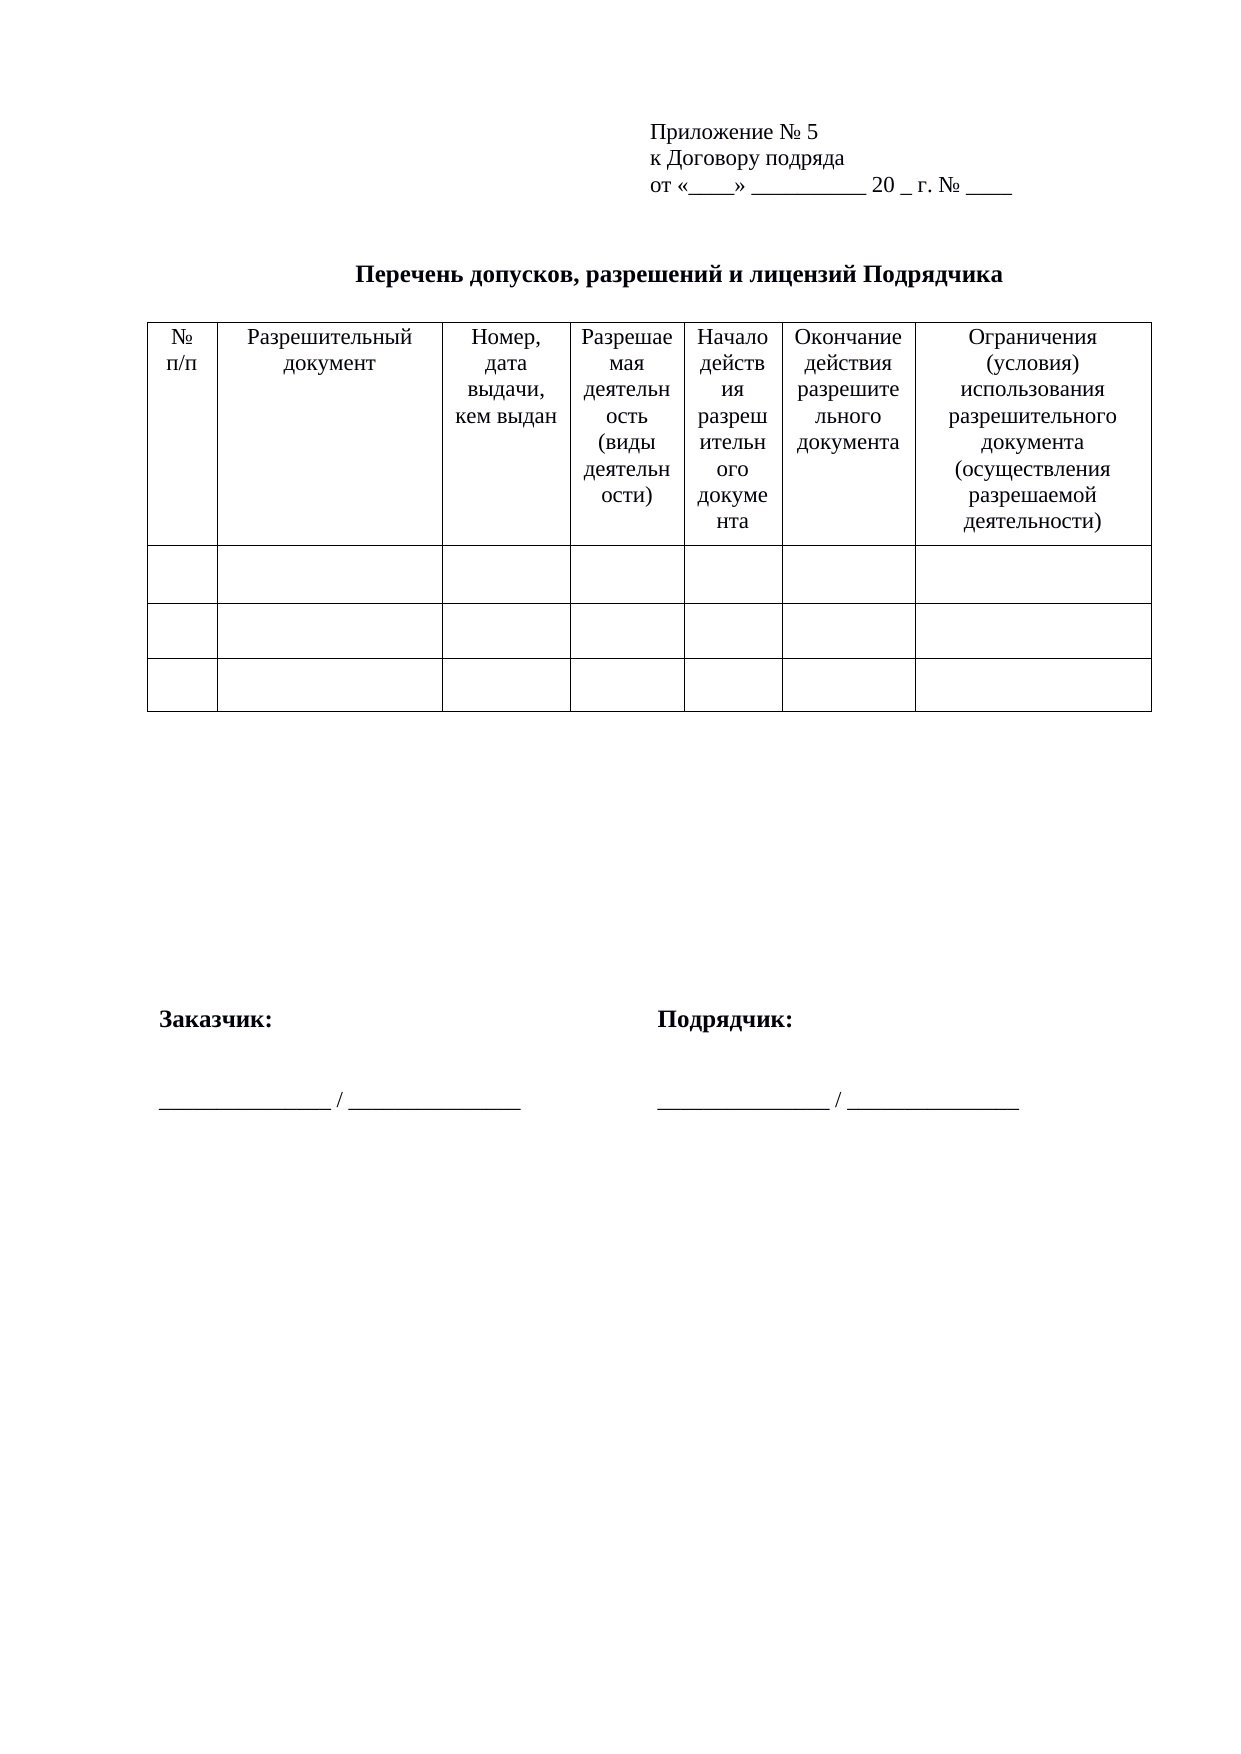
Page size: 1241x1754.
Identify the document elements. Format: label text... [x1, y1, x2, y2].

table_header Разрешаемая деятельность (виды деятельности) [571, 323, 684, 545]
table_cell _______________ / _______________ [646, 1033, 1145, 1138]
table_cell [916, 546, 1151, 603]
table_cell _______________ / _______________ [148, 1033, 646, 1138]
table_cell [685, 604, 782, 658]
table_cell [571, 604, 684, 658]
table_cell [916, 604, 1151, 658]
text Приложение № 5 [650, 118, 1152, 144]
table_cell [443, 546, 570, 603]
table_cell [148, 546, 217, 603]
table_cell [148, 659, 217, 711]
table_cell [571, 659, 684, 711]
text от «____» __________ 20 _ г. № ____ [650, 171, 1152, 197]
table_cell [443, 659, 570, 711]
table_header Начало действия разрешительного документа [685, 323, 782, 545]
table_cell [685, 659, 782, 711]
table_cell [916, 659, 1151, 711]
table_header Ограничения (условия) использования разрешительного документа (осуществления разрешаемой деятельности) [916, 323, 1151, 545]
table_header Заказчик: [148, 1004, 646, 1033]
table_cell [443, 604, 570, 658]
table_header Разрешительный документ [218, 323, 442, 545]
table_header Подрядчик: [646, 1004, 1145, 1033]
table_cell [783, 546, 915, 603]
table_cell [685, 546, 782, 603]
table_cell [218, 604, 442, 658]
text к Договору подряда [650, 144, 1152, 171]
table_header № п/п [148, 323, 217, 545]
table_header Номер, дата выдачи, кем выдан [443, 323, 570, 545]
table_cell [148, 604, 217, 658]
table_cell [218, 659, 442, 711]
table_cell [218, 546, 442, 603]
table_cell [571, 546, 684, 603]
table_cell [783, 604, 915, 658]
text Перечень допусков, разрешений и лицензий Подрядчика [148, 259, 1152, 288]
table_cell [783, 659, 915, 711]
table_header Окончание действия разрешительного документа [783, 323, 915, 545]
